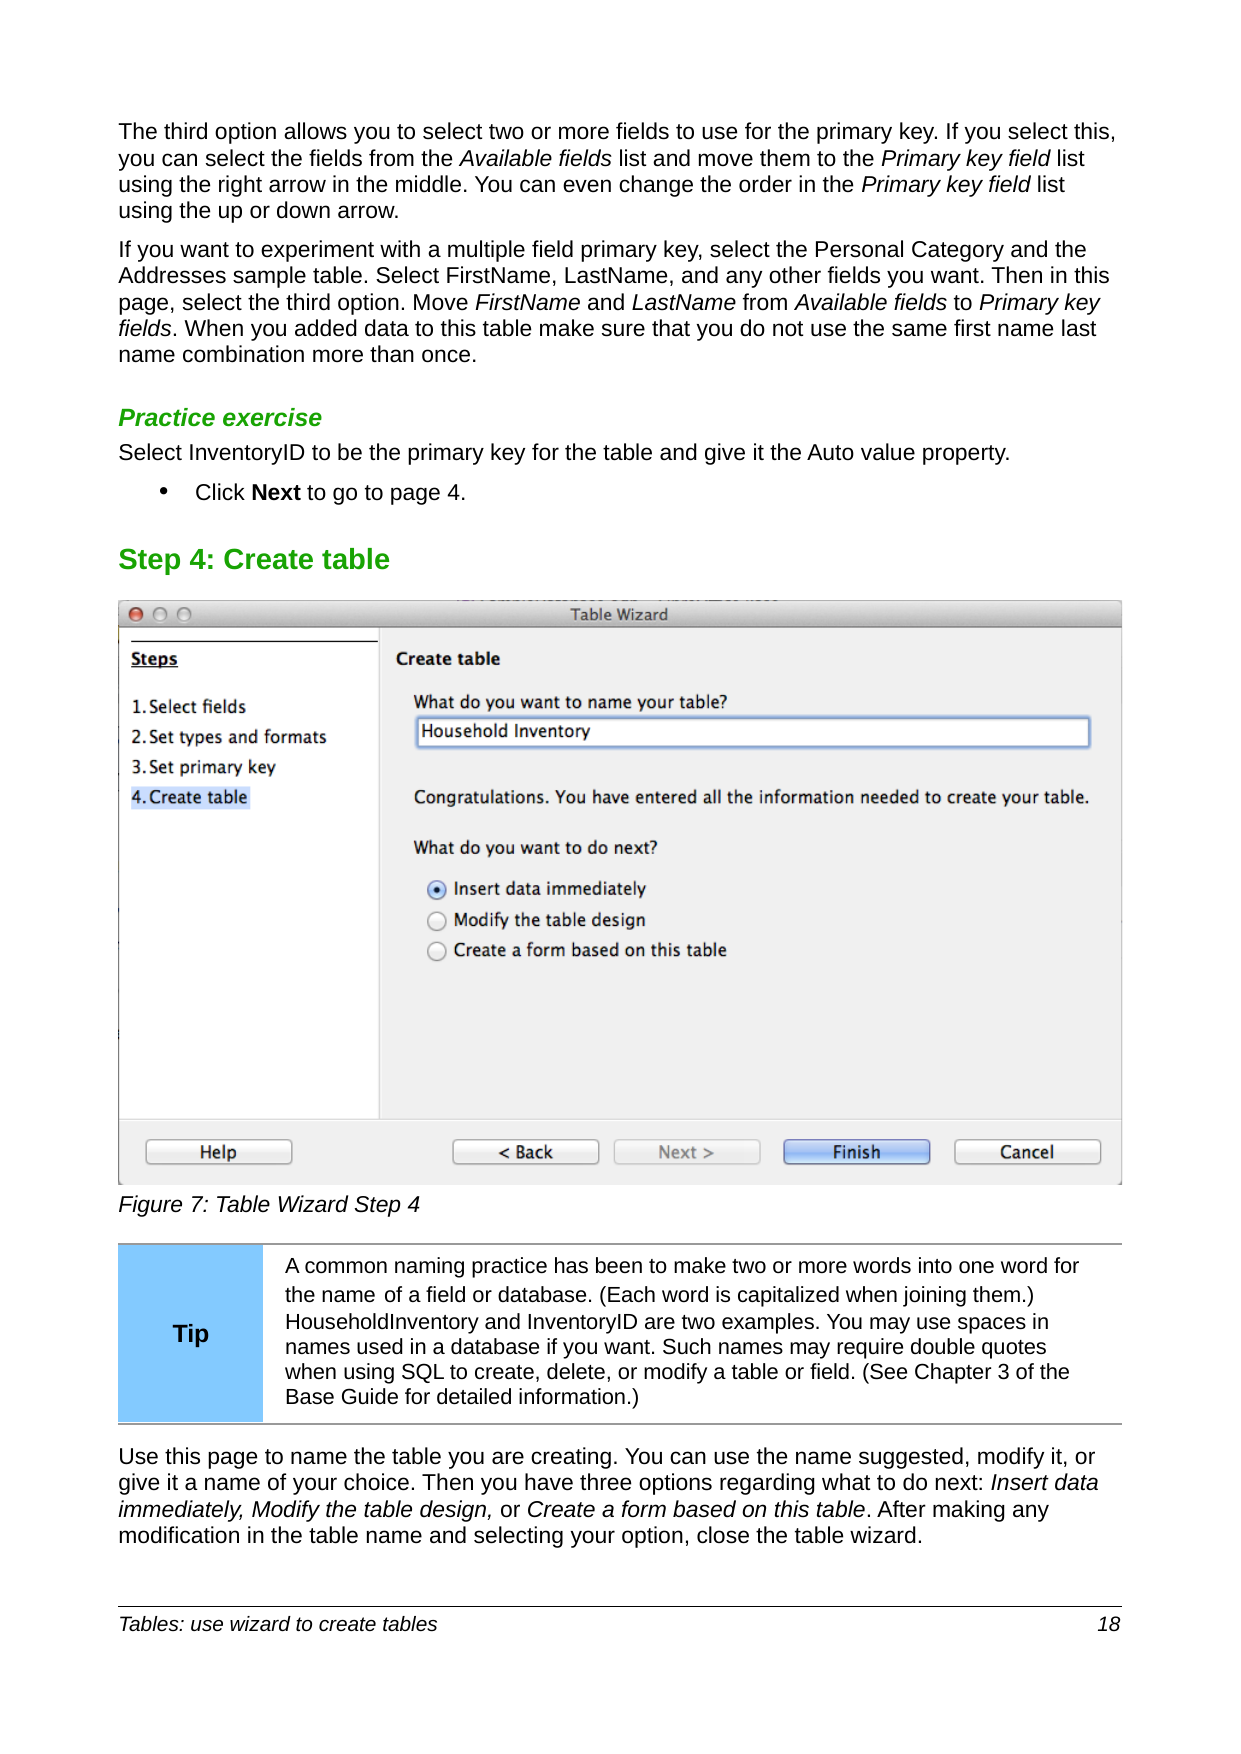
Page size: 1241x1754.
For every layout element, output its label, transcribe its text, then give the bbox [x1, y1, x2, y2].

text Figure 7: Table Wizard Step 4 [118, 1191, 1122, 1218]
subtitle Practice exercise [118, 403, 1122, 432]
text If you want to experiment with a multiple field primary key, select the Personal Category and the Addresses sample table. Select FirstName, LastName, and any other fields you want. Then in this page, select the third option. Move FirstName and LastName from Available fields to Primary key fields. When you added data to this table make sure that you do not use the same first name last name combination more than once. [118, 236, 1122, 368]
table_header A common naming practice has been to make two or more words into one word for the name of a field or database. (Each word is capitalized when joining them.) HouseholdInventory and InventoryID are two examples. You may use spaces in names used in a database if you want. Such names may require double quotes when using SQL to create, delete, or modify a table or field. (See Chapter 3 of the Base Guide for detailed information.) [264, 1245, 1122, 1422]
picture [118, 600, 1123, 1185]
list Click Next to go to page 4. [156, 477, 1122, 507]
subtitle Step 4: Create table [118, 542, 1122, 576]
text Select InventoryID to be the primary key for the table and give it the Auto value property. [118, 438, 1122, 465]
text The third option allows you to select two or more fields to use for the primary key. If you select this, you can select the fields from the Available fields list and move them to the Primary key field list using the right arrow in the middle. You can even change the order in the Primary key field list using the up or down arrow. [118, 118, 1122, 223]
table_header Tip [118, 1245, 263, 1422]
text Use this page to name the table you are creating. You can use the name suggested, modify it, or give it a name of your choice. Then you have three options regarding what to do next: Insert data immediately, Modify the table design, or Create a form based on this table. After making any modification in the table name and selecting your option, close the table wizard. [118, 1443, 1122, 1548]
